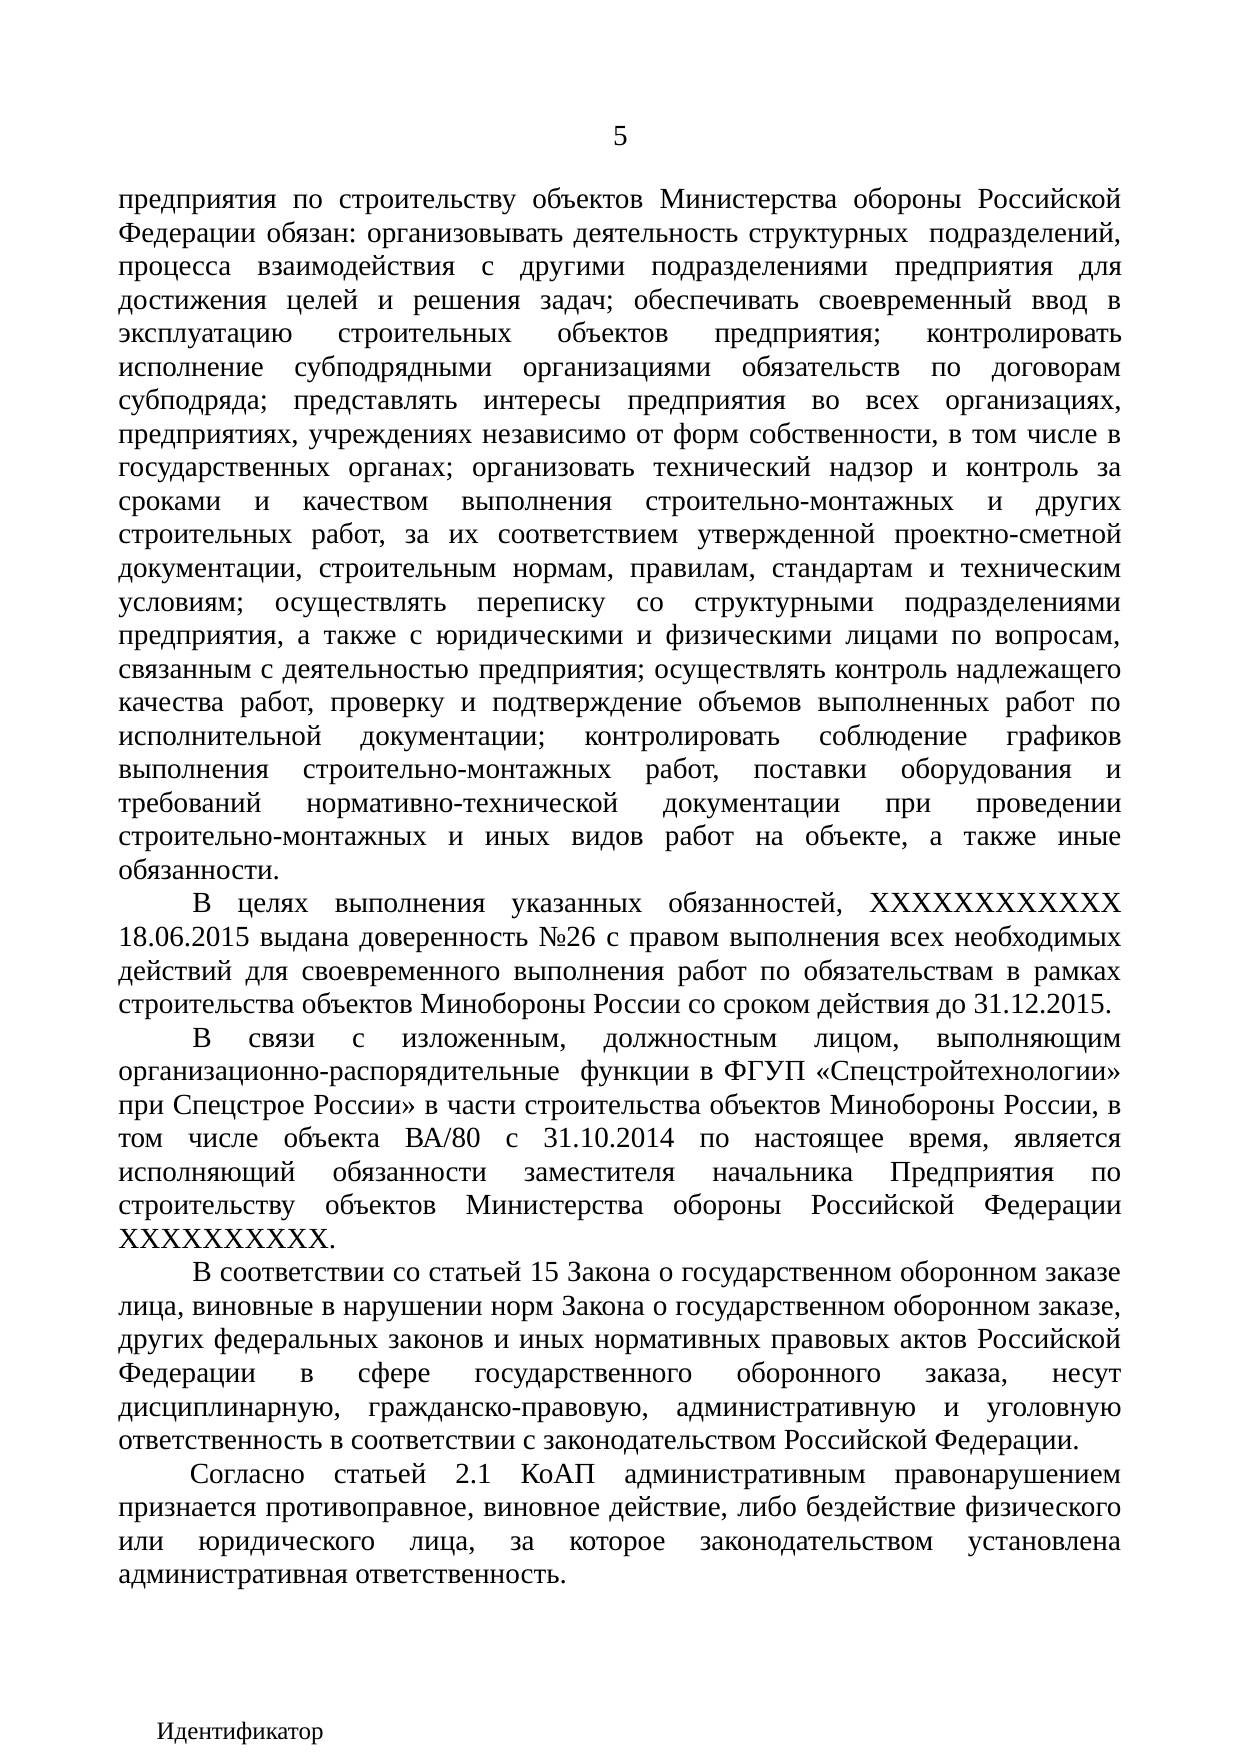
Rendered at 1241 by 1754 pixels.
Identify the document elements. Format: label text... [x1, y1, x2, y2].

text В целях выполнения указанных обязанностей, XXXXXXXXXXXX 18.06.2015 выдана доверенность №26 с правом выполнения всех необходимых действий для своевременного выполнения работ по обязательствам в рамках строительства объектов Минобороны России со сроком действия до 31.12.2015. [118, 886, 1122, 1020]
text В соответствии со статьей 15 Закона о государственном оборонном заказе лица, виновные в нарушении норм Закона о государственном оборонном заказе, других федеральных законов и иных нормативных правовых актов Российской Федерации в сфере государственного оборонного заказа, несут дисциплинарную, гражданско-правовую, административную и уголовную ответственность в соответствии с законодательством Российской Федерации. [118, 1254, 1122, 1456]
text предприятия по строительству объектов Министерства обороны Российской Федерации обязан: организовывать деятельность структурных подразделений, процесса взаимодействия с другими подразделениями предприятия для достижения целей и решения задач; обеспечивать своевременный ввод в эксплуатацию строительных объектов предприятия; контролировать исполнение субподрядными организациями обязательств по договорам субподряда; представлять интересы предприятия во всех организациях, предприятиях, учреждениях независимо от форм собственности, в том числе в государственных органах; организовать технический надзор и контроль за сроками и качеством выполнения строительно-монтажных и других строительных работ, за их соответствием утвержденной проектно-сметной документации, строительным нормам, правилам, стандартам и техническим условиям; осуществлять переписку со структурными подразделениями предприятия, а также с юридическими и физическими лицами по вопросам, связанным с деятельностью предприятия; осуществлять контроль надлежащего качества работ, проверку и подтверждение объемов выполненных работ по исполнительной документации; контролировать соблюдение графиков выполнения строительно-монтажных работ, поставки оборудования и требований нормативно-технической документации при проведении строительно-монтажных и иных видов работ на объекте, а также иные обязанности. [118, 181, 1122, 886]
text В связи с изложенным, должностным лицом, выполняющим организационно-распорядительные функции в ФГУП «Спецстройтехнологии» при Спецстрое России» в части строительства объектов Минобороны России, в том числе объекта ВА/80 с 31.10.2014 по настоящее время, является исполняющий обязанности заместителя начальника Предприятия по строительству объектов Министерства обороны Российской Федерации XXXXXXXXXX. [118, 1020, 1122, 1254]
text Согласно статьей 2.1 КоАП административным правонарушением признается противоправное, виновное действие, либо бездействие физического или юридического лица, за которое законодательством установлена административная ответственность. [118, 1456, 1122, 1590]
